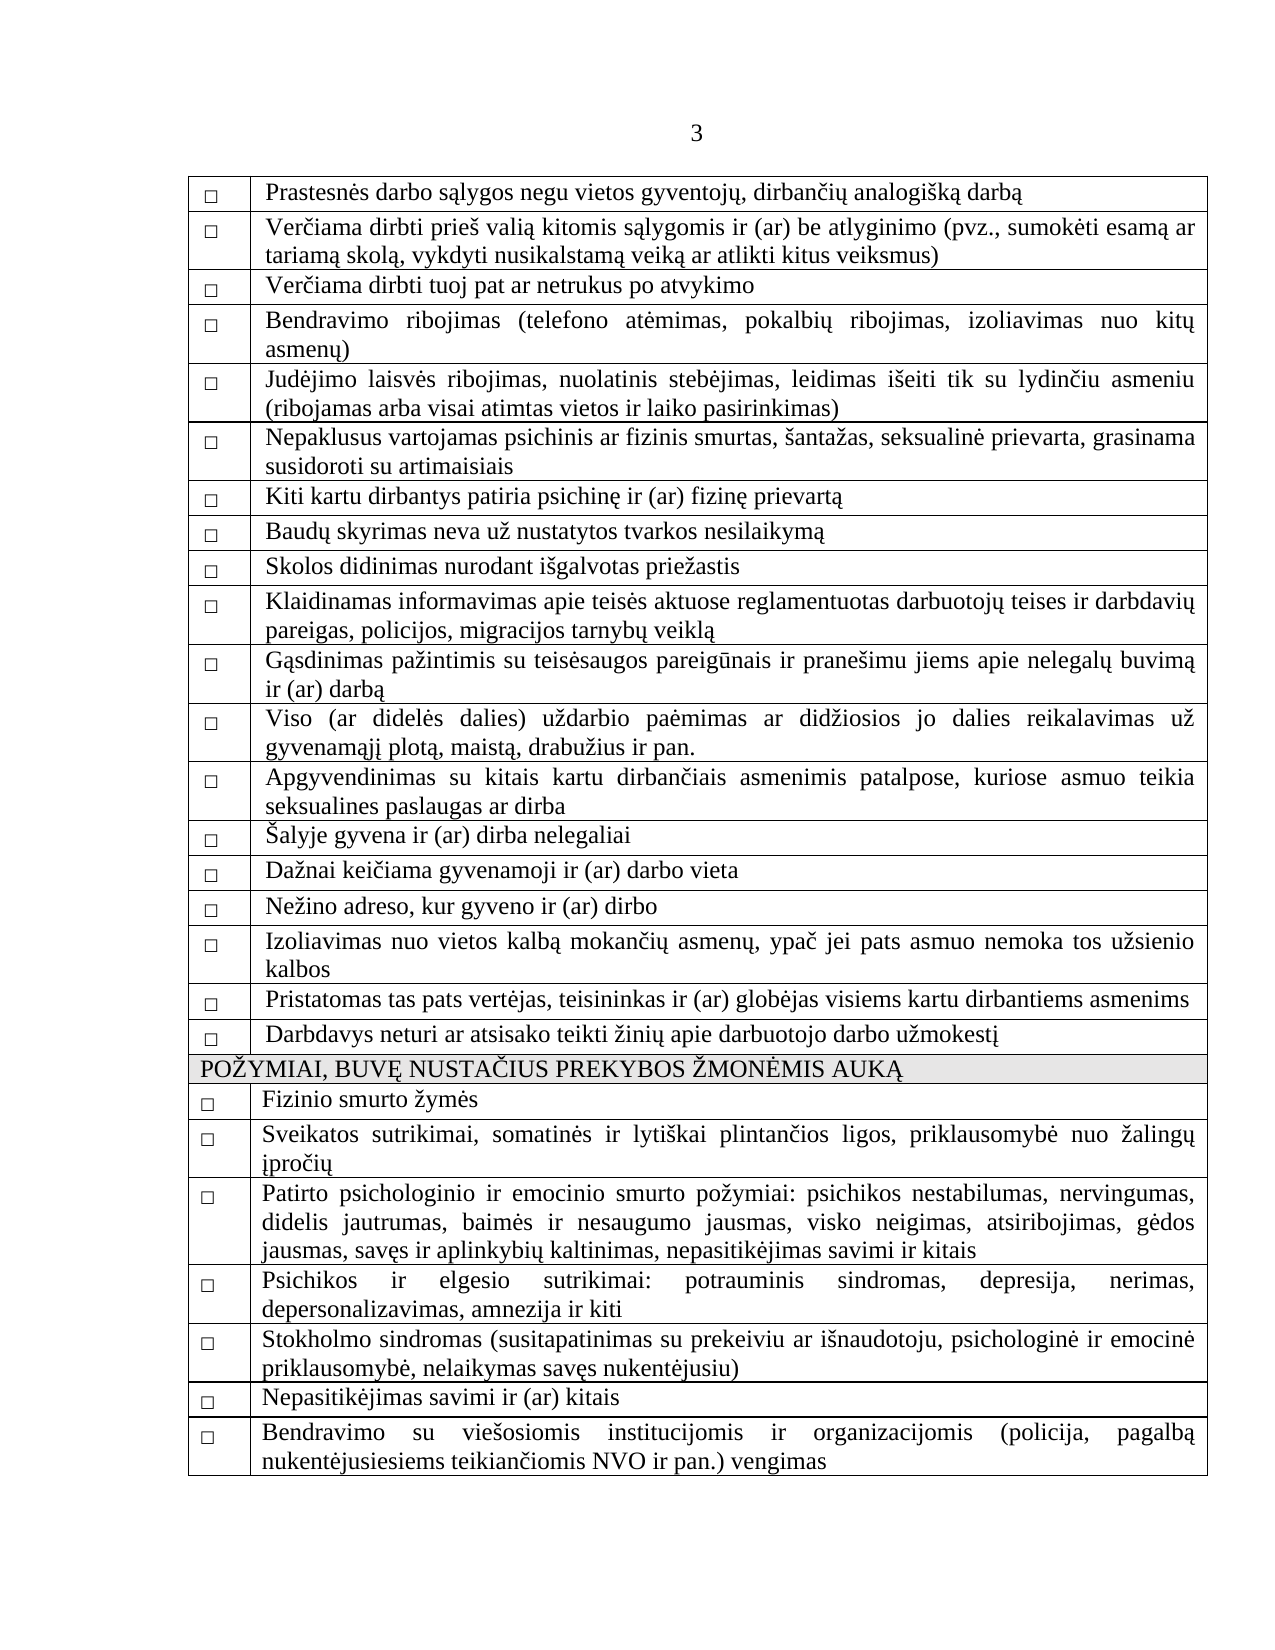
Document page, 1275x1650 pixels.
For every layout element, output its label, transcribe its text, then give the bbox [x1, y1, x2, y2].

table_cell ☐ [189, 1084, 250, 1118]
table_cell Judėjimo laisvės ribojimas, nuolatinis stebėjimas, leidimas išeiti tik su lydinčiu asmeniu (ribojamas arba visai atimtas vietos ir laiko pasirinkimas) [251, 364, 1207, 421]
table_cell ☐ [189, 270, 250, 304]
table_cell Baudų skyrimas neva už nustatytos tvarkos nesilaikymą [251, 516, 1207, 550]
table_cell Fizinio smurto žymės [251, 1084, 1207, 1118]
table_cell ☐ [189, 423, 250, 480]
table_cell Verčiama dirbti prieš valią kitomis sąlygomis ir (ar) be atlyginimo (pvz., sumokėti esamą ar tariamą skolą, vykdyti nusikalstamą veiką ar atlikti kitus veiksmus) [251, 212, 1207, 269]
table_cell Darbdavys neturi ar atsisako teikti žinių apie darbuotojo darbo užmokestį [251, 1020, 1207, 1053]
table_cell Dažnai keičiama gyvenamoji ir (ar) darbo vieta [251, 856, 1207, 890]
table_cell Stokholmo sindromas (susitapatinimas su prekeiviu ar išnaudotoju, psichologinė ir emocinė priklausomybė, nelaikymas savęs nukentėjusiu) [251, 1324, 1207, 1381]
table_cell Prastesnės darbo sąlygos negu vietos gyventojų, dirbančių analogišką darbą [251, 177, 1207, 211]
table_cell Sveikatos sutrikimai, somatinės ir lytiškai plintančios ligos, priklausomybė nuo žalingų įpročių [251, 1120, 1207, 1177]
table_cell ☐ [189, 481, 250, 515]
table_cell ☐ [189, 1120, 250, 1177]
table_cell ☐ [189, 177, 250, 211]
table_cell ☐ [189, 821, 250, 854]
table_cell ☐ [189, 704, 250, 761]
table_cell POŽYMIAI, BUVĘ NUSTAČIUS PREKYBOS ŽMONĖMIS AUKĄ [189, 1055, 1207, 1083]
table_cell Bendravimo ribojimas (telefono atėmimas, pokalbių ribojimas, izoliavimas nuo kitų asmenų) [251, 305, 1207, 363]
table_cell Nepasitikėjimas savimi ir (ar) kitais [251, 1383, 1207, 1416]
table_cell Bendravimo su viešosiomis institucijomis ir organizacijomis (policija, pagalbą nukentėjusiesiems teikiančiomis NVO ir pan.) vengimas [251, 1418, 1207, 1475]
table_cell ☐ [189, 1324, 250, 1381]
table_cell ☐ [189, 1265, 250, 1323]
table_cell ☐ [189, 891, 250, 925]
table_cell Kiti kartu dirbantys patiria psichinę ir (ar) fizinę prievartą [251, 481, 1207, 515]
table_cell ☐ [189, 1383, 250, 1416]
table_cell Šalyje gyvena ir (ar) dirba nelegaliai [251, 821, 1207, 854]
table_cell Skolos didinimas nurodant išgalvotas priežastis [251, 551, 1207, 585]
table_cell Psichikos ir elgesio sutrikimai: potrauminis sindromas, depresija, nerimas, depersonalizavimas, amnezija ir kiti [251, 1265, 1207, 1323]
table_cell ☐ [189, 645, 250, 702]
table_cell ☐ [189, 856, 250, 890]
table_cell Pristatomas tas pats vertėjas, teisininkas ir (ar) globėjas visiems kartu dirbantiems asmenims [251, 984, 1207, 1018]
table_cell Apgyvendinimas su kitais kartu dirbančiais asmenimis patalpose, kuriose asmuo teikia seksualines paslaugas ar dirba [251, 762, 1207, 819]
table_cell ☐ [189, 364, 250, 421]
table_cell ☐ [189, 762, 250, 819]
table_cell ☐ [189, 212, 250, 269]
table_cell ☐ [189, 984, 250, 1018]
table_cell ☐ [189, 1020, 250, 1053]
table_cell ☐ [189, 551, 250, 585]
table_cell Izoliavimas nuo vietos kalbą mokančių asmenų, ypač jei pats asmuo nemoka tos užsienio kalbos [251, 926, 1207, 983]
table_cell Nepaklusus vartojamas psichinis ar fizinis smurtas, šantažas, seksualinė prievarta, grasinama susidoroti su artimaisiais [251, 423, 1207, 480]
table_cell Patirto psichologinio ir emocinio smurto požymiai: psichikos nestabilumas, nervingumas, didelis jautrumas, baimės ir nesaugumo jausmas, visko neigimas, atsiribojimas, gėdos jausmas, savęs ir aplinkybių kaltinimas, nepasitikėjimas savimi ir kitais [251, 1178, 1207, 1264]
table_cell ☐ [189, 1178, 250, 1264]
table_cell ☐ [189, 516, 250, 550]
table_cell ☐ [189, 305, 250, 363]
table_cell ☐ [189, 1418, 250, 1475]
table_cell ☐ [189, 586, 250, 644]
table_cell ☐ [189, 926, 250, 983]
table_cell Viso (ar didelės dalies) uždarbio paėmimas ar didžiosios jo dalies reikalavimas už gyvenamąjį plotą, maistą, drabužius ir pan. [251, 704, 1207, 761]
table_cell Gąsdinimas pažintimis su teisėsaugos pareigūnais ir pranešimu jiems apie nelegalų buvimą ir (ar) darbą [251, 645, 1207, 702]
table_cell Verčiama dirbti tuoj pat ar netrukus po atvykimo [251, 270, 1207, 304]
table_cell Klaidinamas informavimas apie teisės aktuose reglamentuotas darbuotojų teises ir darbdavių pareigas, policijos, migracijos tarnybų veiklą [251, 586, 1207, 644]
table_cell Nežino adreso, kur gyveno ir (ar) dirbo [251, 891, 1207, 925]
